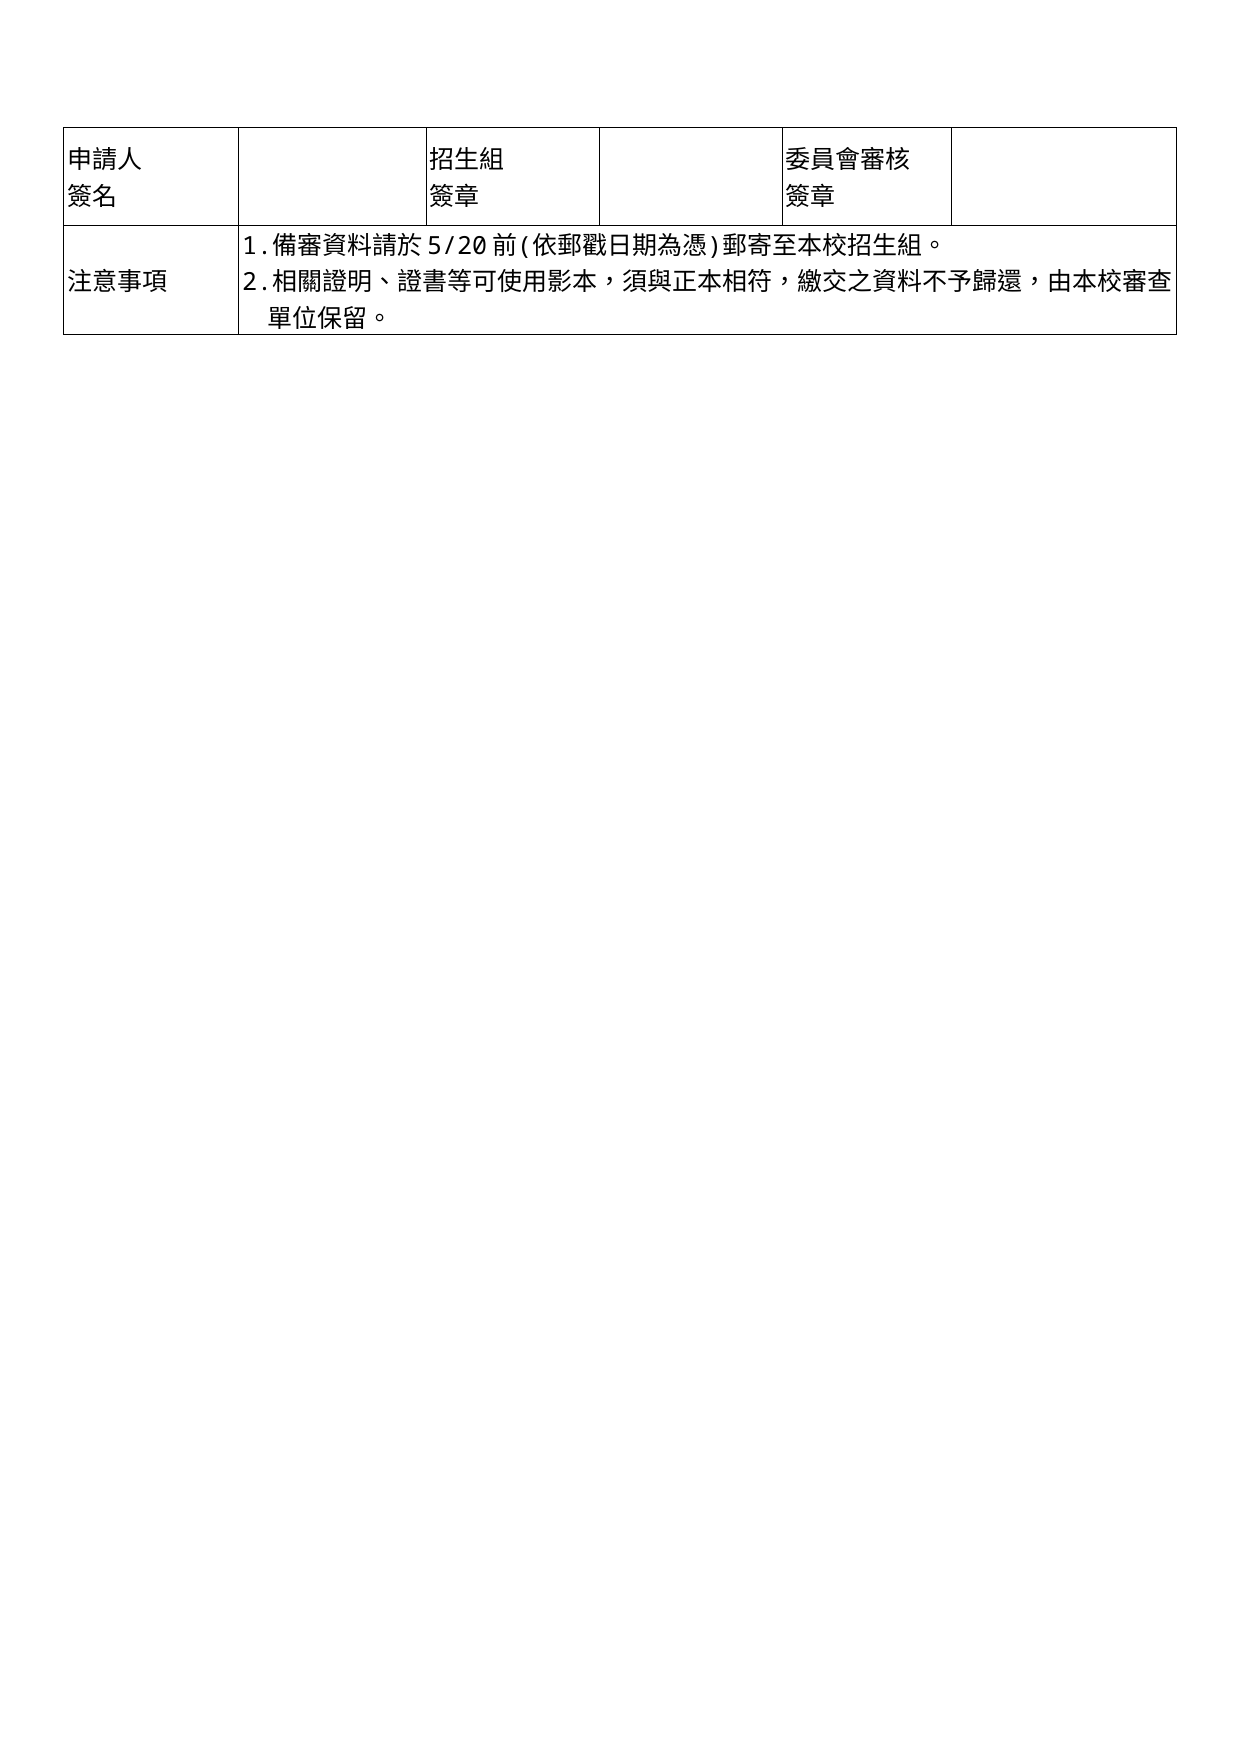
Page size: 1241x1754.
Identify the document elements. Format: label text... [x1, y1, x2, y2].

table_cell [952, 128, 1176, 224]
table_cell 招生組 簽章 [427, 128, 599, 224]
table_cell 委員會審核 簽章 [783, 128, 951, 224]
table_cell 申請人 簽名 [64, 128, 238, 224]
table_cell 1.備審資料請於5/20前(依郵戳日期為憑)郵寄至本校招生組。 2.相關證明、證書等可使用影本，須與正本相符，繳交之資料不予歸還，由本校審查 單位保留。 [239, 226, 1176, 334]
table_cell 注意事項 [64, 226, 238, 334]
table_cell [600, 128, 782, 224]
table_cell [239, 128, 426, 224]
